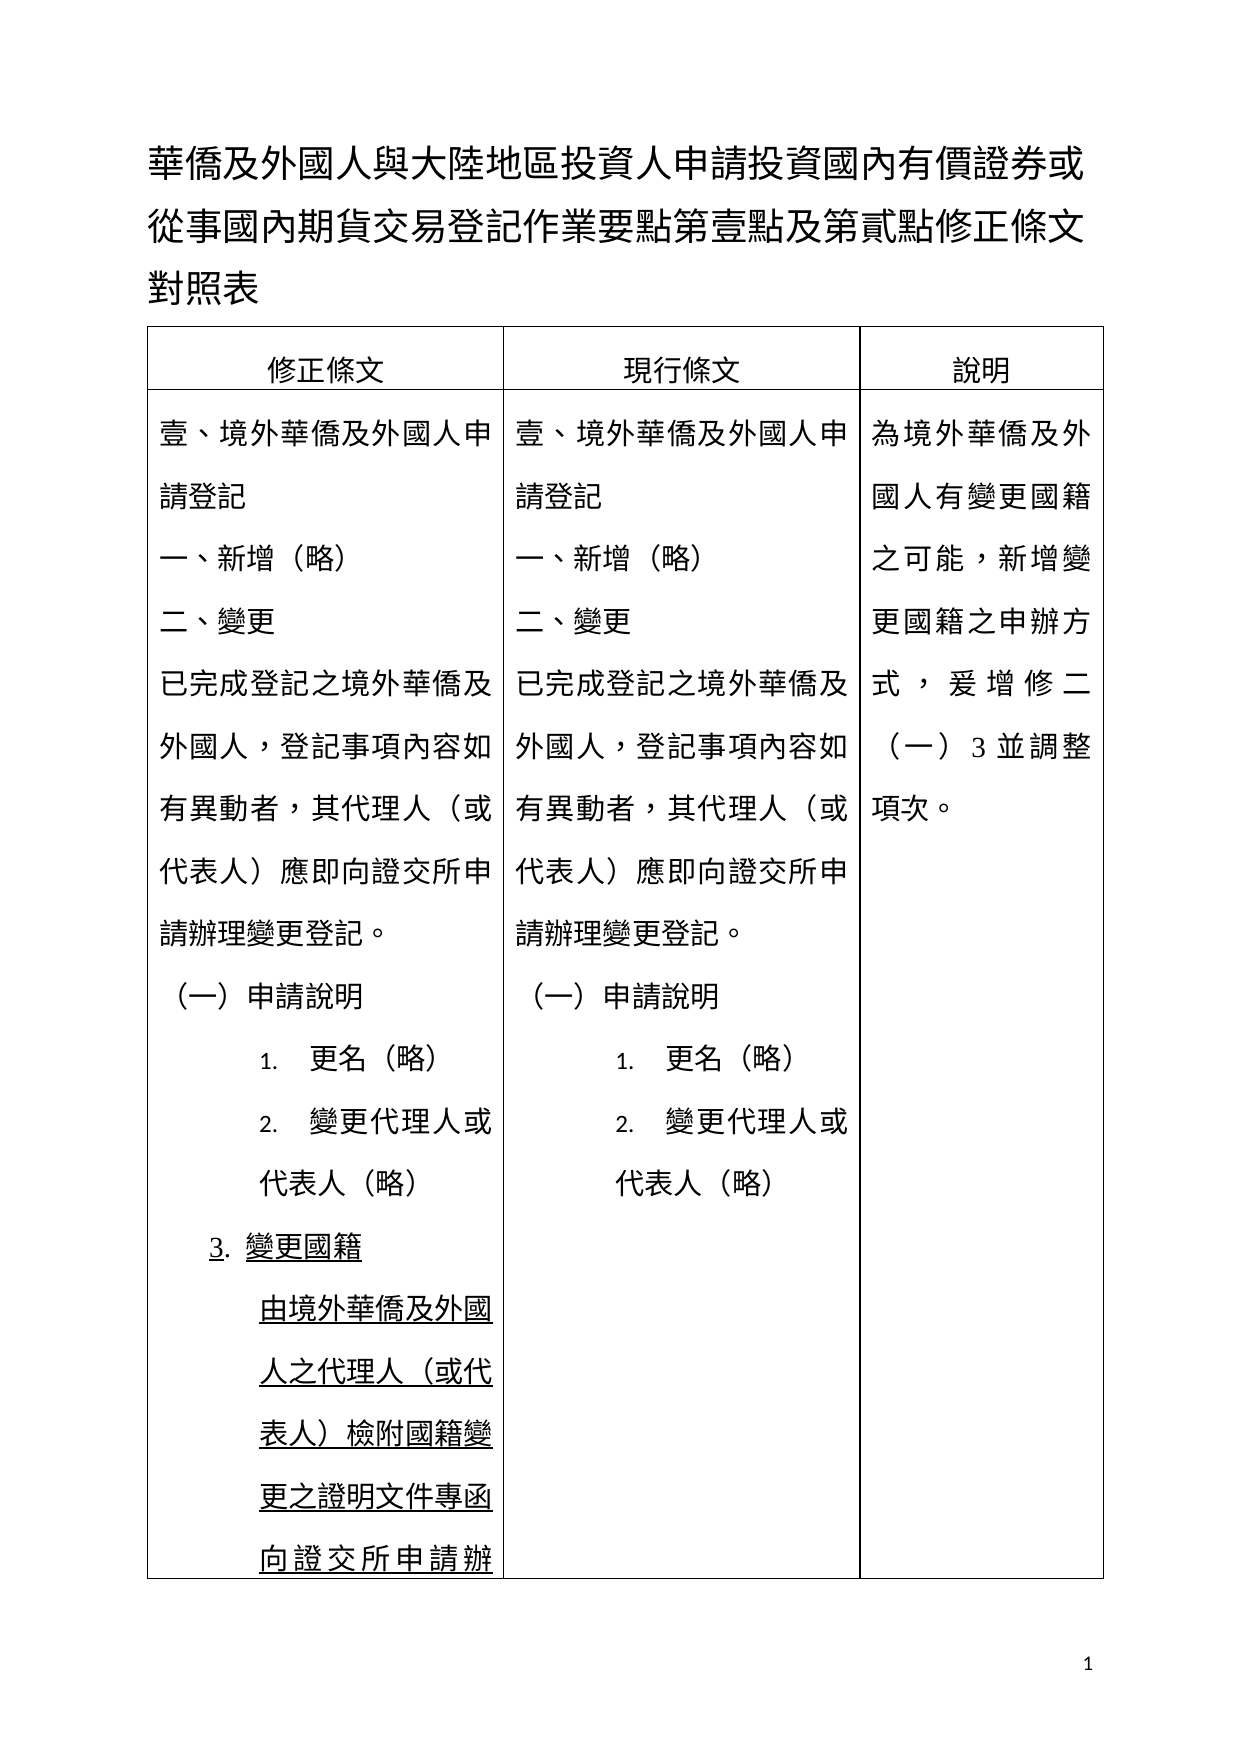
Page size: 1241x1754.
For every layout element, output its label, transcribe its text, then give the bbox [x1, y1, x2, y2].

table_header 現行條文 [504, 327, 859, 389]
table_cell 為境外華僑及外國人有變更國籍之可能，新增變更國籍之申辦方式，爰增修二（一）3並調整項次。 [861, 390, 1103, 1578]
table_cell 壹、境外華僑及外國人申請登記 一、新增（略） 二、變更 已完成登記之境外華僑及外國人，登記事項內容如有異動者，其代理人（或代表人）應即向證交所申請辦理變更登記。 （一）申請說明 更名（略） 變更代理人或代表人（略） 3. 變更國籍 由境外華僑及外國人之代理人（或代表人）檢附國籍變更之證明文件專函向證交所申請辦 [148, 390, 503, 1578]
table_cell 壹、境外華僑及外國人申請登記 一、新增（略） 二、變更 已完成登記之境外華僑及外國人，登記事項內容如有異動者，其代理人（或代表人）應即向證交所申請辦理變更登記。 （一）申請說明 更名（略） 變更代理人或代表人（略） 變更其餘項目（略） 三、註銷 (略) [504, 390, 859, 1578]
table_header 修正條文 [148, 327, 503, 389]
table_header 說明 [861, 327, 1103, 389]
text 華僑及外國人與大陸地區投資人申請投資國內有價證券或從事國內期貨交易登記作業要點第壹點及第貳點修正條文對照表 [148, 119, 1093, 307]
